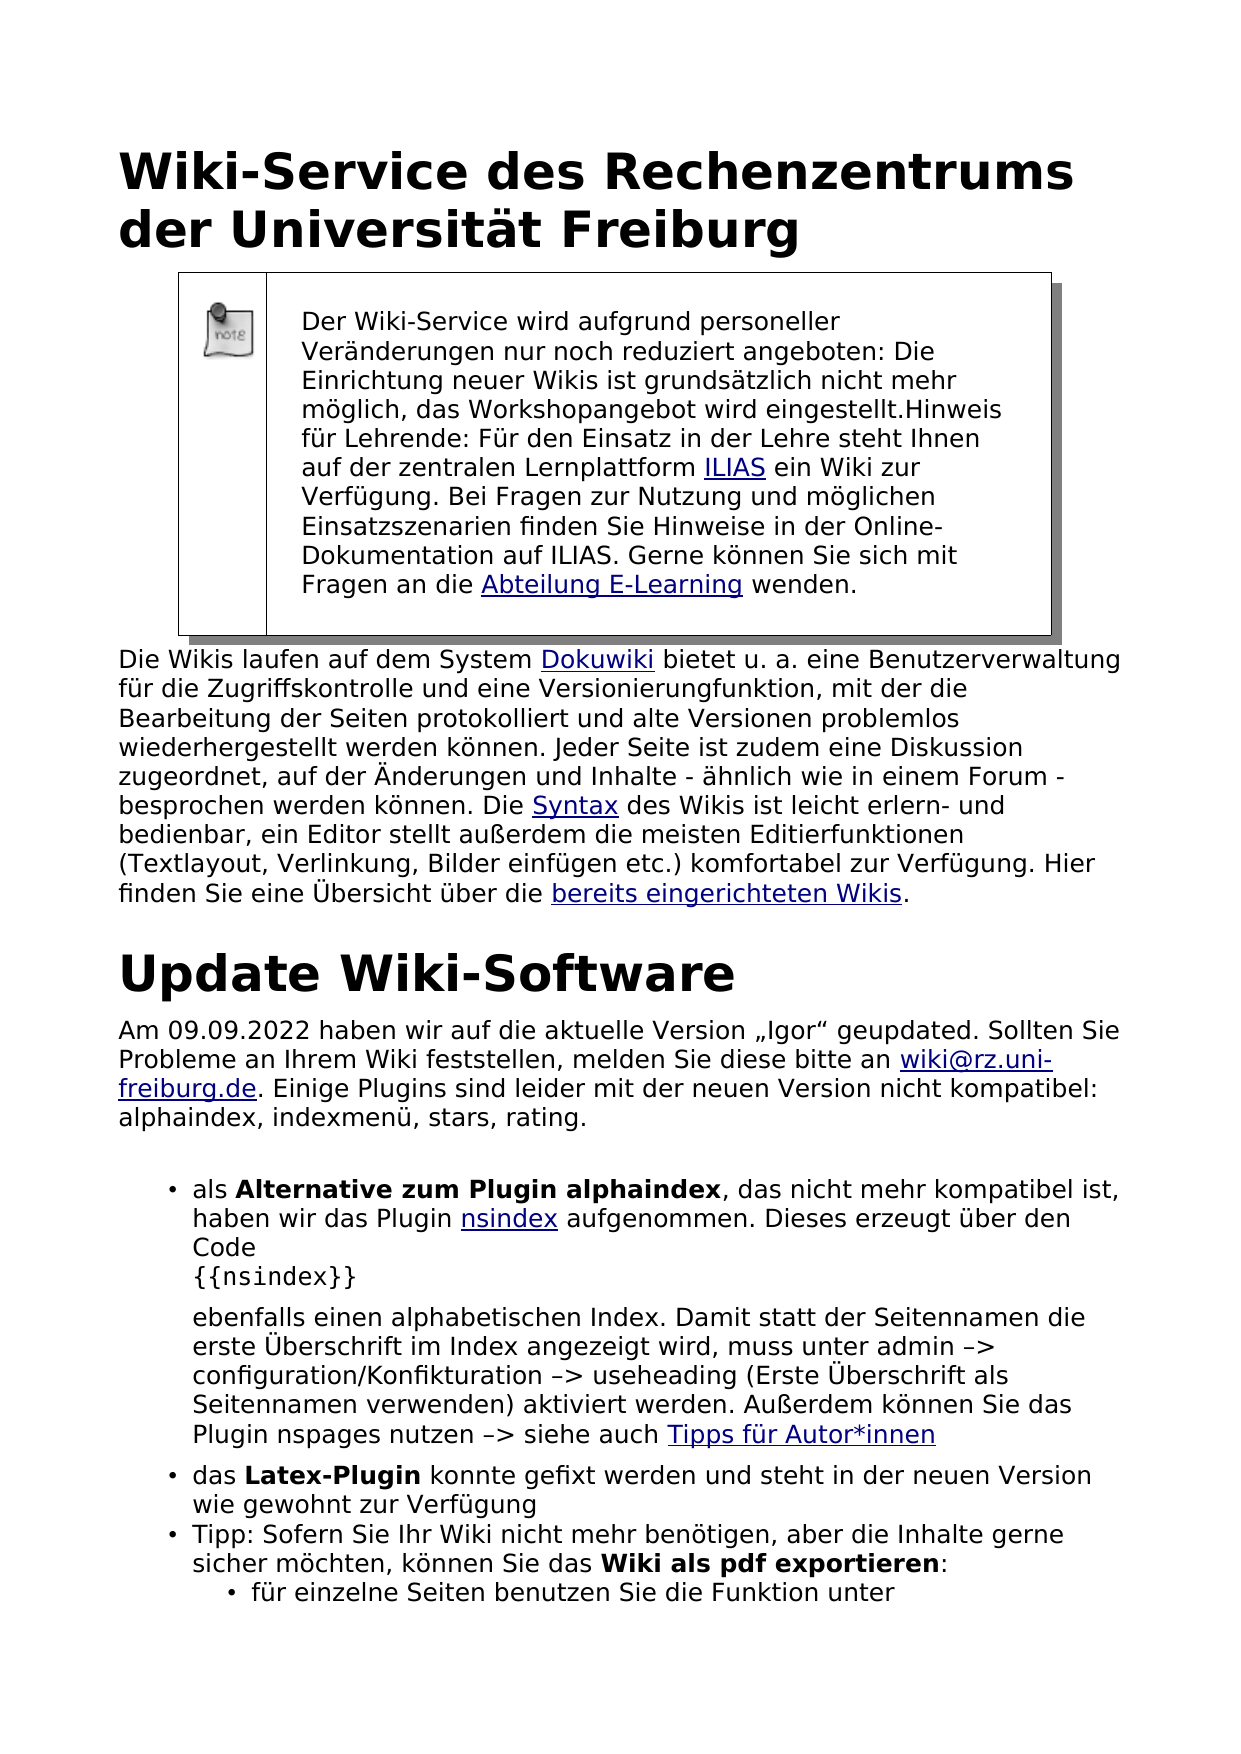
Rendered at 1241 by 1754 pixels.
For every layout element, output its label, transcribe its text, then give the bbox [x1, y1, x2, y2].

list Tipp: Sofern Sie Ihr Wiki nicht mehr benötigen, aber die Inhalte gerne sicher möchten, können Sie das Wiki als pdf exportieren: [177, 1520, 1122, 1578]
text Die Wikis laufen auf dem System Dokuwiki bietet u. a. eine Benutzerverwaltung für die Zugriffskontrolle und eine Versionierungfunktion, mit der die Bearbeitung der Seiten protokolliert und alte Versionen problemlos wiederhergestellt werden können. Jeder Seite ist zudem eine Diskussion zugeordnet, auf der Änderungen und Inhalte - ähnlich wie in einem Forum - besprochen werden können. Die Syntax des Wikis ist leicht erlern- und bedienbar, ein Editor stellt außerdem die meisten Editierfunktionen (Textlayout, Verlinkung, Bilder einfügen etc.) komfortabel zur Verfügung. Hier finden Sie eine Übersicht über die bereits eingerichteten Wikis. [118, 645, 1122, 908]
table_header Der Wiki-Service wird aufgrund personeller Veränderungen nur noch reduziert angeboten: Die Einrichtung neuer Wikis ist grundsätzlich nicht mehr möglich, das Workshopangebot wird eingestellt.Hinweis für Lehrende: Für den Einsatz in der Lehre steht Ihnen auf der zentralen Lernplattform ILIAS ein Wiki zur Verfügung. Bei Fragen zur Nutzung und möglichen Einsatzszenarien finden Sie Hinweise in der Online-Dokumentation auf ILIAS. Gerne können Sie sich mit Fragen an die Abteilung E-Learning wenden. [267, 273, 1051, 635]
list das Latex-Plugin konnte gefixt werden und steht in der neuen Version wie gewohnt zur Verfügung [177, 1462, 1122, 1520]
list ebenfalls einen alphabetischen Index. Damit statt der Seitennamen die erste Überschrift im Index angezeigt wird, muss unter admin –> configuration/Konfikturation –> useheading (Erste Überschrift als Seitennamen verwenden) aktiviert werden. Außerdem können Sie das Plugin nspages nutzen –> siehe auch Tipps für Autor*innen [177, 1303, 1122, 1449]
subtitle Wiki-Service des Rechenzentrums der Universität Freiburg [118, 143, 1122, 259]
text Am 09.09.2022 haben wir auf die aktuelle Version „Igor“ geupdated. Sollten Sie Probleme an Ihrem Wiki feststellen, melden Sie diese bitte an wiki@rz.uni-freiburg.de. Einige Plugins sind leider mit der neuen Version nicht kompatibel: alphaindex, indexmenü, stars, rating. [118, 1016, 1122, 1133]
list als Alternative zum Plugin alphaindex, das nicht mehr kompatibel ist, haben wir das Plugin nsindex aufgenommen. Dieses erzeugt über den Code [177, 1175, 1122, 1262]
table_header [179, 273, 266, 635]
list {{nsindex}} [177, 1262, 1122, 1291]
subtitle Update Wiki-Software [118, 945, 1122, 1004]
list für einzelne Seiten benutzen Sie die Funktion unter [236, 1578, 1122, 1607]
picture [190, 295, 266, 371]
